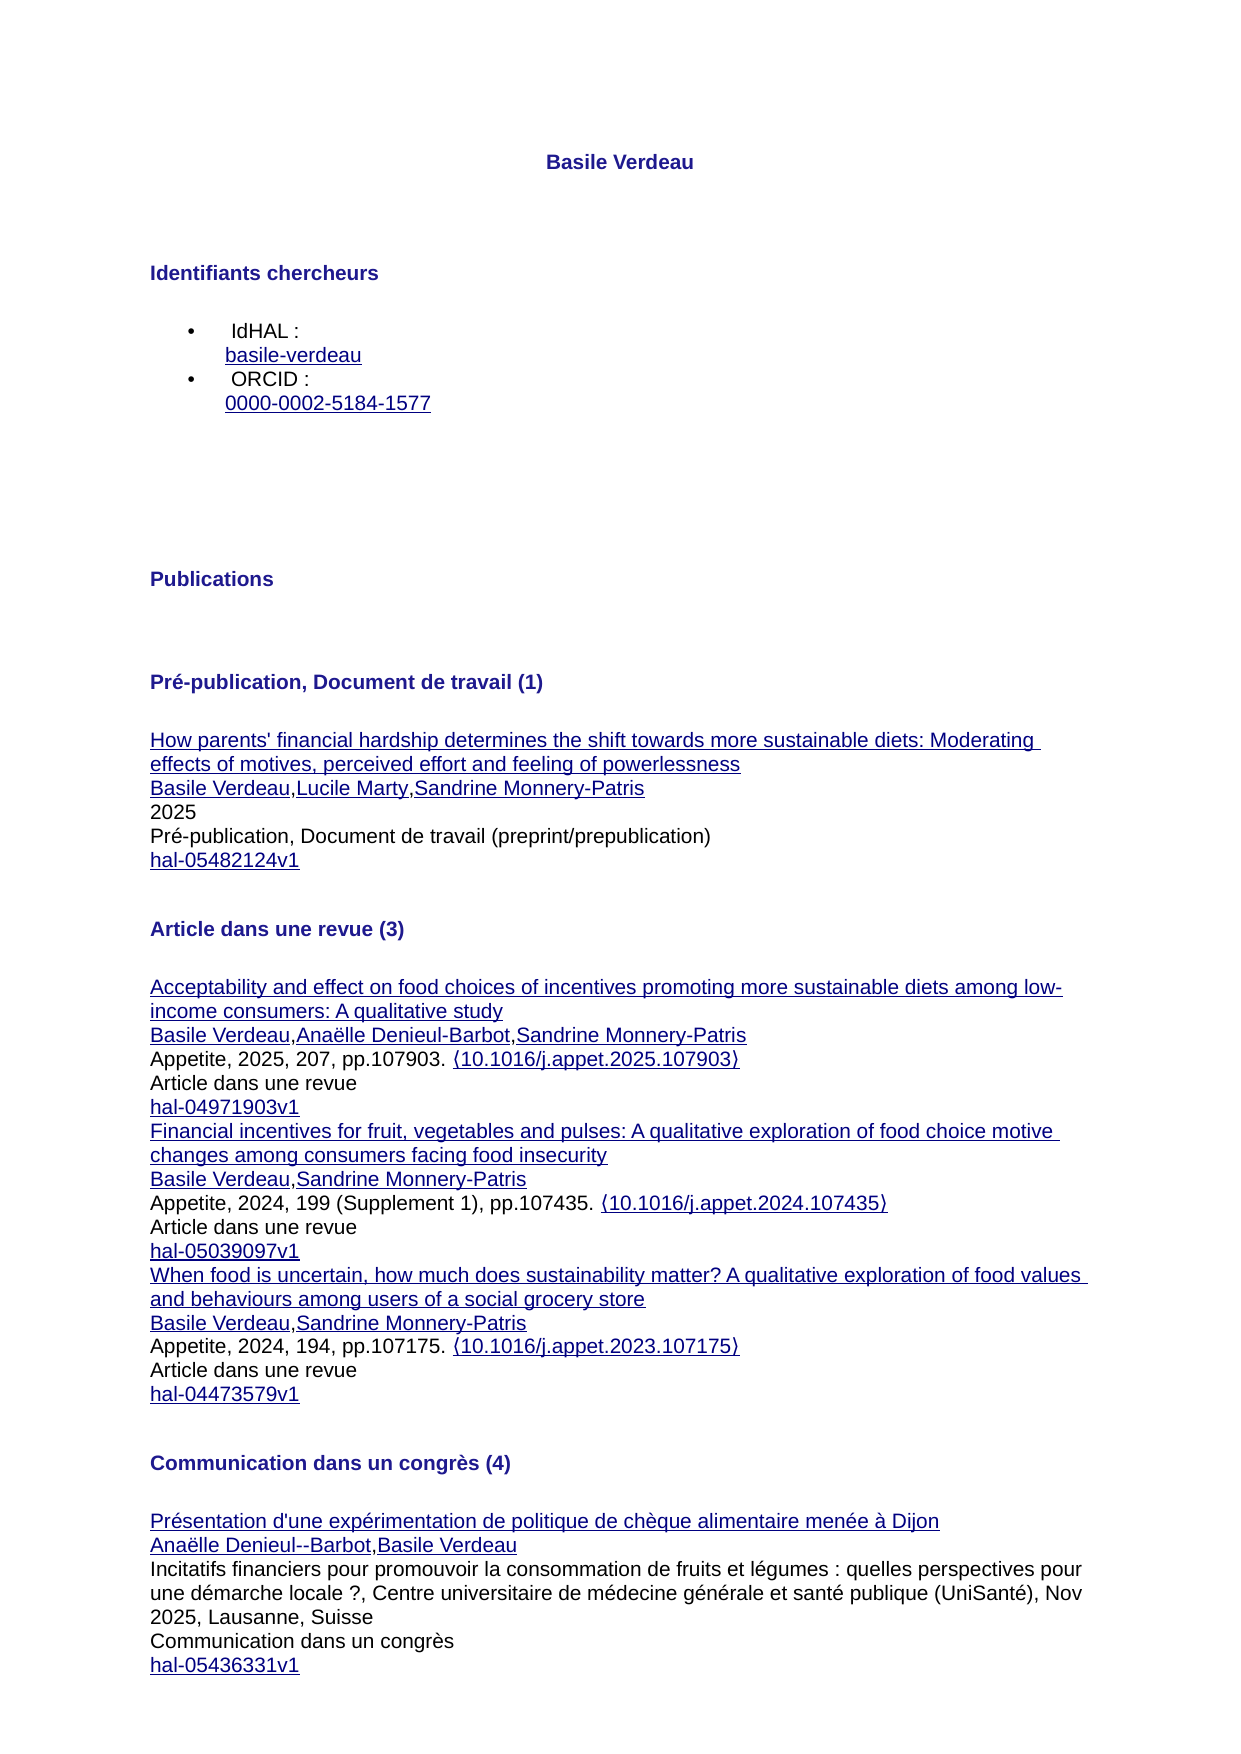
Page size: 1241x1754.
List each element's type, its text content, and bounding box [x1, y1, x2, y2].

list basile-verdeau [187, 343, 1090, 367]
list IdHAL : [187, 319, 1090, 343]
list ORCID : [187, 367, 1090, 391]
subtitle Basile Verdeau [150, 150, 1090, 174]
subtitle Article dans une revue (3) [150, 917, 1090, 941]
table_header Présentation d'une expérimentation de politique de chèque alimentaire menée à Dijon Anaëlle Denieul--Barbot,Basile Verdeau Incitatifs financiers pour promouvoir la consommation de fruits et légumes : quelles perspectives pour une démarche locale ?, Centre universitaire de médecine générale et santé publique (UniSanté), Nov 2025, Lausanne, Suisse Communication dans un congrès hal-05436331v1 [150, 1509, 1090, 1677]
subtitle Identifiants chercheurs [150, 260, 1090, 284]
subtitle Communication dans un congrès (4) [150, 1451, 1090, 1475]
subtitle Pré-publication, Document de travail (1) [150, 670, 1090, 694]
table_header How parents' financial hardship determines the shift towards more sustainable diets: Moderating effects of motives, perceived effort and feeling of powerlessness Basile Verdeau,Lucile Marty,Sandrine Monnery-Patris 2025 Pré-publication, Document de travail (preprint/prepublication) hal-05482124v1 [150, 728, 1090, 872]
subtitle Publications [150, 567, 1090, 591]
table_cell Financial incentives for fruit, vegetables and pulses: A qualitative exploration of food choice motive changes among consumers facing food insecurity Basile Verdeau,Sandrine Monnery-Patris Appetite, 2024, 199 (Supplement 1), pp.107435. ⟨10.1016/j.appet.2024.107435⟩ Article dans une revue hal-05039097v1 [150, 1119, 1090, 1262]
table_header Acceptability and effect on food choices of incentives promoting more sustainable diets among low-income consumers: A qualitative study Basile Verdeau,Anaëlle Denieul-Barbot,Sandrine Monnery-Patris Appetite, 2025, 207, pp.107903. ⟨10.1016/j.appet.2025.107903⟩ Article dans une revue hal-04971903v1 [150, 975, 1090, 1119]
list 0000-0002-5184-1577 [187, 391, 1090, 414]
table_cell When food is uncertain, how much does sustainability matter? A qualitative exploration of food values and behaviours among users of a social grocery store Basile Verdeau,Sandrine Monnery-Patris Appetite, 2024, 194, pp.107175. ⟨10.1016/j.appet.2023.107175⟩ Article dans une revue hal-04473579v1 [150, 1263, 1090, 1406]
